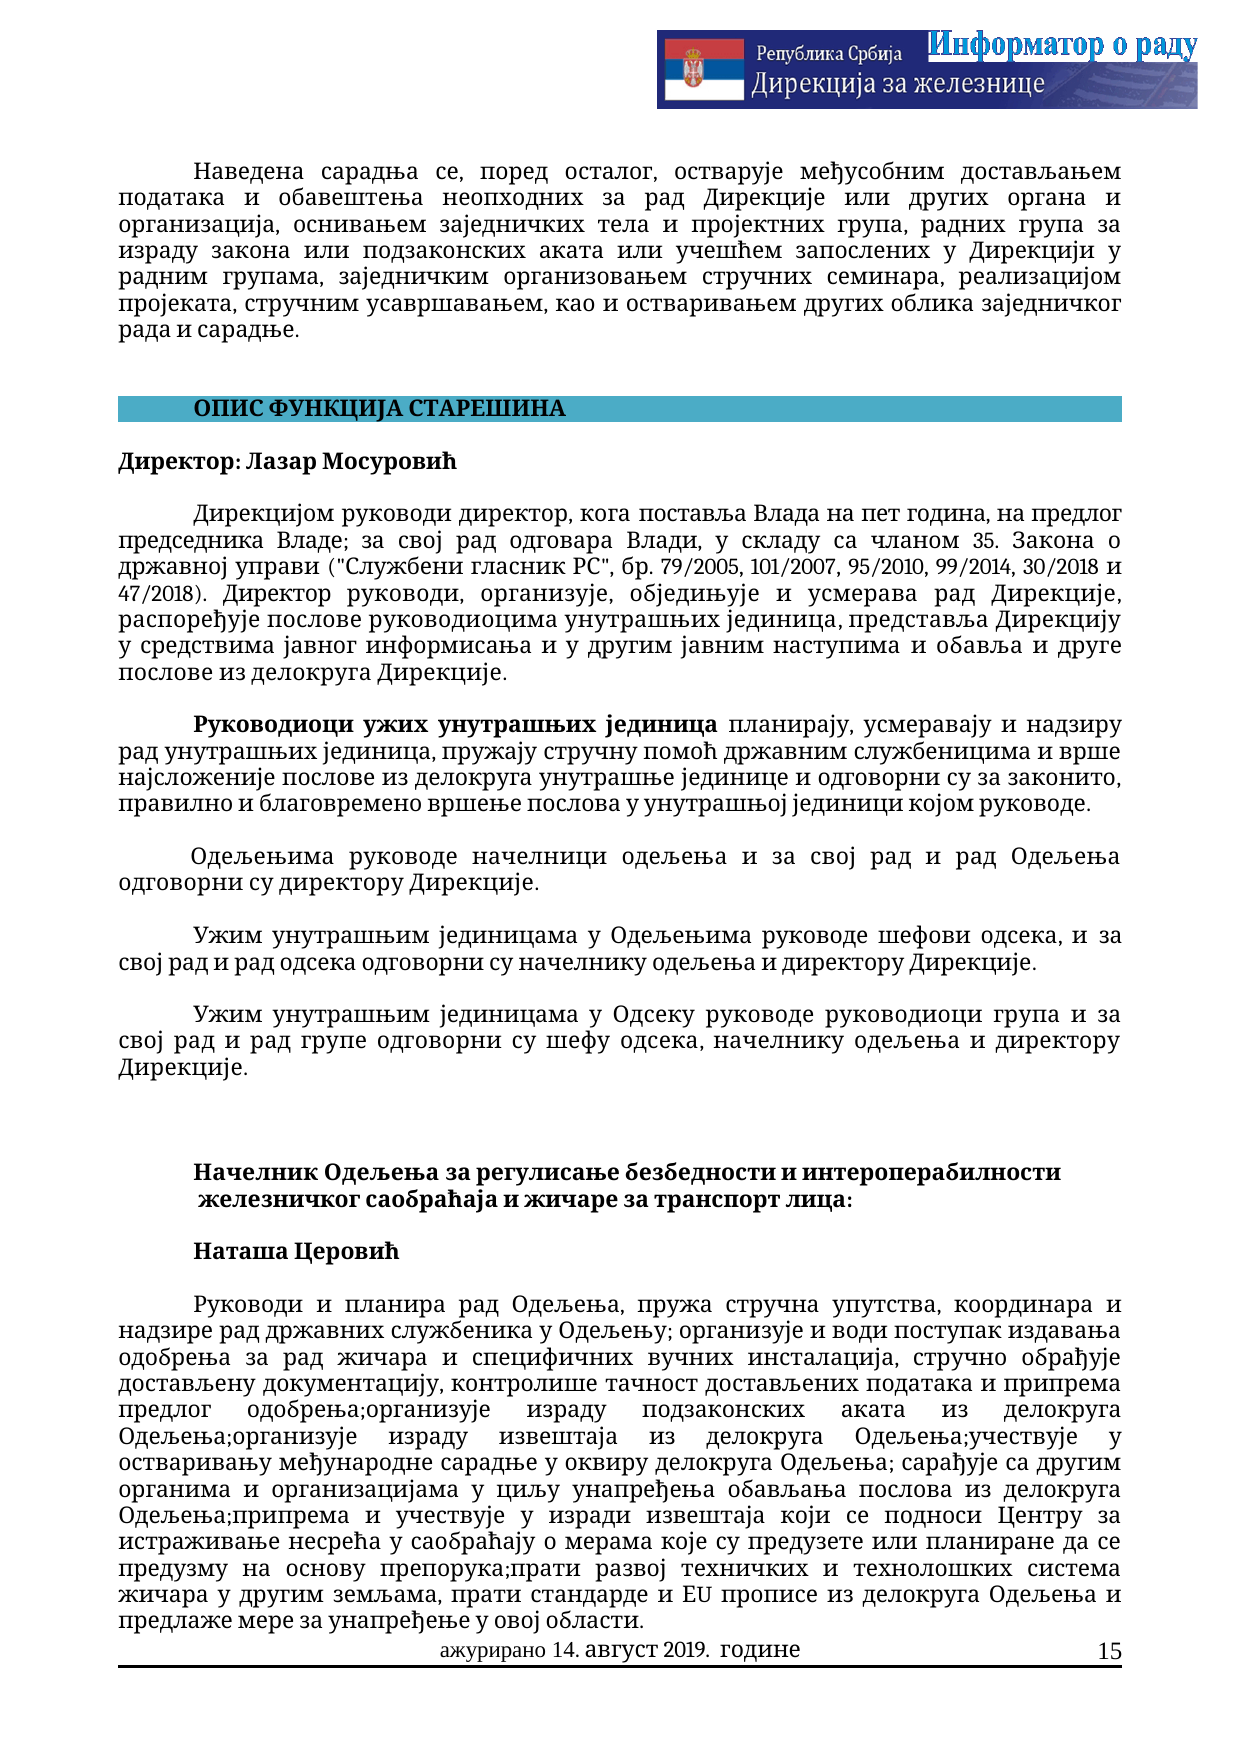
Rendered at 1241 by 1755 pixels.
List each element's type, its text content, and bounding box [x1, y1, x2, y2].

text Руководи и планира рад Одељења, пружа стручна упутства, координара и надзире рад државних службеника у Одељењу; организује и води поступак издавања одобрења за рад жичара и специфичних вучних инсталација, стручно обрађује достављену документацију, контролише тачност достављених података и припрема предлог одобрења;организује израду подзаконских аката из делокруга Одељења;организује израду извештаја из делокруга Одељења;учествује у остваривању међународне сарадње у оквиру делокруга Одељења; сарађује са другим органима и организацијама у циљу унапређења обављања послова из делокруга Одељења;припрема и учествује у изради извештаја који се подноси Центру за истраживање несрећа у саобраћају о мерама које су предузете или планиране да се предузму на основу препорука;прати развој техничких и технолошких система жичара у другим земљама, прати стандарде и ЕU прописе из делокруга Одељења и предлаже мере за унапређење у овој области. [118, 1292, 1122, 1634]
text Одељењима руководе начелници одељења и за свој рад и рад Одељења одговорни су директору Дирекције. [118, 844, 1122, 897]
text железничког саобраћаја и жичаре за транспорт лица: [118, 1186, 1122, 1213]
text Наведена сарадња се, поред осталог, остварује међусобним достављањем података и обавештења неопходних за рад Дирекције или других органа и организација, оснивањем заједничких тела и пројектних група, радних група за израду закона или подзаконских аката или учешћем запослених у Дирекцији у радним групама, заједничким организовањем стручних семинара, реализацијом пројеката, стручним усавршавањем, као и остваривањем других облика заједничког рада и сарадње. [118, 159, 1122, 343]
text Ужим унутрашњим јединицама у Одсеку руководе руководиоци група и за свој рад и рад групе одговорни су шефу одсека, начелнику одељења и директору Дирекције. [118, 1002, 1122, 1081]
text Начелник Одељења за регулисање безбедности и интероперабилности [118, 1160, 1122, 1186]
text Ужим унутрашњим јединицама у Одељењима руководе шефови одсека, и за свој рад и рад одсека одговорни су начелнику одељења и директору Дирекције. [118, 923, 1122, 976]
subtitle опис функција старешина [118, 396, 1122, 422]
list Директор: Лазар Мосуровић [118, 448, 1122, 475]
text Дирекцијом руководи директор, кога поставља Влада на пет година, на предлог председника Владе; за свој рад одговара Влади, у складу са чланом 35. Закона о државној управи ("Службени гласник РС", бр. 79/2005, 101/2007, 95/2010, 99/2014, 30/2018 и 47/2018). Директор руководи, организује, обједињује и усмерава рад Дирекције, распоређује послове руководиоцима унутрашњих јединица, представља Дирекцију у средствима јавног информисања и у другим јавним наступима и обавља и друге послове из делокруга Дирекције. [118, 501, 1122, 686]
text Наташа Церовић [118, 1239, 1122, 1266]
text Руководиоци ужих унутрашњих јединица планирају, усмеравају и надзиру рад унутрашњих јединица, пружају стручну помоћ државним службеницима и врше најсложеније послове из делокруга унутрашње јединице и одговорни су за законито, правилно и благовремено вршење послова у унутрашњој јединици којом руководе. [118, 712, 1122, 817]
